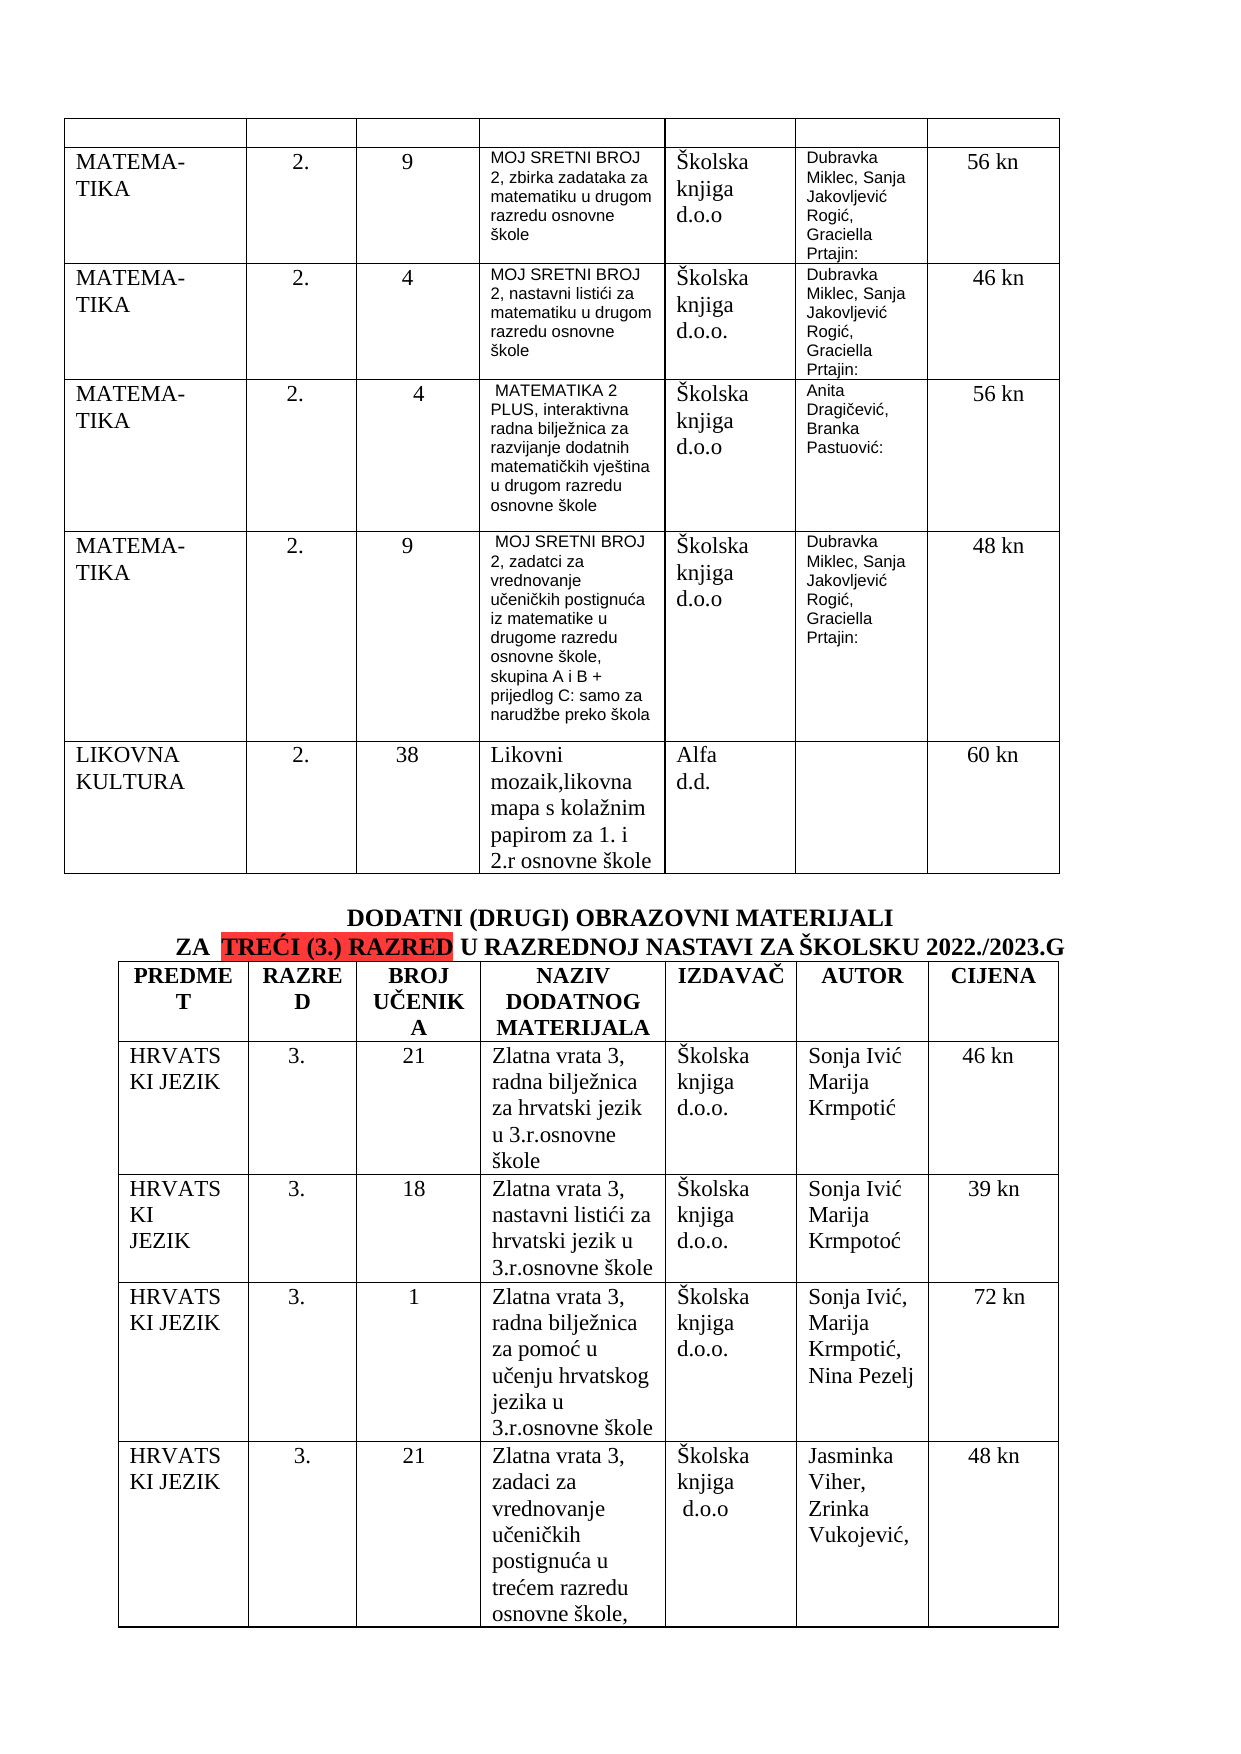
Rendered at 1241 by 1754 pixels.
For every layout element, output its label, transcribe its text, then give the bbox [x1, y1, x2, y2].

table_cell [666, 119, 795, 147]
table_cell 2. [247, 380, 356, 531]
table_cell 46 kn [928, 264, 1059, 379]
table_cell 46 kn [929, 1042, 1058, 1173]
table_cell 1 [357, 1283, 480, 1441]
table_cell 3. [249, 1042, 356, 1173]
text ZA TREĆI (3.) RAZRED U RAZREDNOJ NASTAVI ZA ŠKOLSKU 2022./2023.G [118, 932, 1122, 961]
table_cell 2. [247, 742, 356, 873]
table_cell MOJ SRETNI BROJ 2, nastavni listići za matematiku u drugom razredu osnovne škole [480, 264, 664, 379]
table_cell MATEMATIKA 2 PLUS, interaktivna radna bilježnica za razvijanje dodatnih matematičkih vještina u drugom razredu osnovne škole [480, 380, 664, 531]
table_cell 4 [357, 264, 479, 379]
table_cell 3. [249, 1175, 356, 1282]
table_cell Jasminka Viher, Zrinka Vukojević, [797, 1442, 928, 1626]
table_cell Sonja Ivić Marija Krmpotoć [797, 1175, 928, 1282]
table_cell [247, 119, 356, 147]
table_cell HRVATSKI JEZIK [119, 1442, 248, 1626]
table_cell Zlatna vrata 3, zadaci za vrednovanje učeničkih postignuća u trećem razredu osnovne škole, [481, 1442, 665, 1626]
table_header NAZIV DODATNOG MATERIJALA [481, 962, 665, 1041]
table_cell Školska knjiga d.o.o [666, 1442, 796, 1626]
table_cell MATEMA-TIKA [65, 380, 246, 531]
table_cell 9 [357, 148, 479, 263]
table_cell 2. [247, 148, 356, 263]
table_cell 21 [357, 1042, 480, 1173]
table_cell 9 [357, 532, 479, 741]
table_cell HRVATSKI JEZIK [119, 1283, 248, 1441]
table_cell [480, 119, 664, 147]
table_header AUTOR [797, 962, 928, 1041]
table_cell Zlatna vrata 3, nastavni listići za hrvatski jezik u 3.r.osnovne škole [481, 1175, 665, 1282]
table_cell Školska knjiga d.o.o. [666, 1283, 796, 1441]
table_cell Školska knjiga d.o.o [666, 380, 795, 531]
table_cell 72 kn [929, 1283, 1058, 1441]
text DODATNI (DRUGI) OBRAZOVNI MATERIJALI [118, 903, 1122, 932]
table_cell [357, 119, 479, 147]
table_cell MATEMA-TIKA [65, 264, 246, 379]
table_cell [65, 119, 246, 147]
table_cell MATEMA-TIKA [65, 532, 246, 741]
table_cell 2. [247, 264, 356, 379]
table_cell Školska knjiga d.o.o. [666, 1175, 796, 1282]
table_cell MOJ SRETNI BROJ 2, zbirka zadataka za matematiku u drugom razredu osnovne škole [480, 148, 664, 263]
table_cell 48 kn [929, 1442, 1058, 1626]
table_cell 3. [249, 1283, 356, 1441]
table_cell Dubravka Miklec, Sanja Jakovljević Rogić, Graciella Prtajin: [796, 148, 927, 263]
table_cell Dubravka Miklec, Sanja Jakovljević Rogić, Graciella Prtajin: [796, 264, 927, 379]
table_cell 3. [249, 1442, 356, 1626]
table_cell [796, 119, 927, 147]
table_header BROJ UČENIKA [357, 962, 480, 1041]
table_cell Sonja Ivić Marija Krmpotić [797, 1042, 928, 1173]
table_header PREDMET [119, 962, 248, 1041]
table_cell [928, 119, 1059, 147]
table_cell MATEMA-TIKA [65, 148, 246, 263]
table_header CIJENA [929, 962, 1058, 1041]
table_cell 21 [357, 1442, 480, 1626]
table_header RAZRED [249, 962, 356, 1041]
table_cell 2. [247, 532, 356, 741]
table_cell Školska knjiga d.o.o. [666, 1042, 796, 1173]
table_cell Zlatna vrata 3, radna bilježnica za hrvatski jezik u 3.r.osnovne škole [481, 1042, 665, 1173]
table_header IZDAVAČ [666, 962, 796, 1041]
table_cell Školska knjiga d.o.o. [666, 264, 795, 379]
table_cell 48 kn [928, 532, 1059, 741]
table_cell 56 kn [928, 148, 1059, 263]
table_cell 56 kn [928, 380, 1059, 531]
table_cell Dubravka Miklec, Sanja Jakovljević Rogić, Graciella Prtajin: [796, 532, 927, 741]
table_cell HRVATSKI JEZIK [119, 1175, 248, 1282]
table_cell Alfa d.d. [666, 742, 795, 873]
table_cell LIKOVNA KULTURA [65, 742, 246, 873]
table_cell Zlatna vrata 3, radna bilježnica za pomoć u učenju hrvatskog jezika u 3.r.osnovne škole [481, 1283, 665, 1441]
table_cell 4 [357, 380, 479, 531]
table_cell MOJ SRETNI BROJ 2, zadatci za vrednovanje učeničkih postignuća iz matematike u drugome razredu osnovne škole, skupina A i B + prijedlog C: samo za narudžbe preko škola [480, 532, 664, 741]
table_cell Sonja Ivić, Marija Krmpotić, Nina Pezelj [797, 1283, 928, 1441]
table_cell Likovni mozaik,likovna mapa s kolažnim papirom za 1. i 2.r osnovne škole [480, 742, 664, 873]
table_cell [796, 742, 927, 873]
table_cell 18 [357, 1175, 480, 1282]
table_cell Školska knjiga d.o.o [666, 532, 795, 741]
table_cell 60 kn [928, 742, 1059, 873]
table_cell Školska knjiga d.o.o [666, 148, 795, 263]
table_cell Anita Dragičević, Branka Pastuović: [796, 380, 927, 531]
table_cell 38 [357, 742, 479, 873]
table_cell HRVATSKI JEZIK [119, 1042, 248, 1173]
table_cell 39 kn [929, 1175, 1058, 1282]
